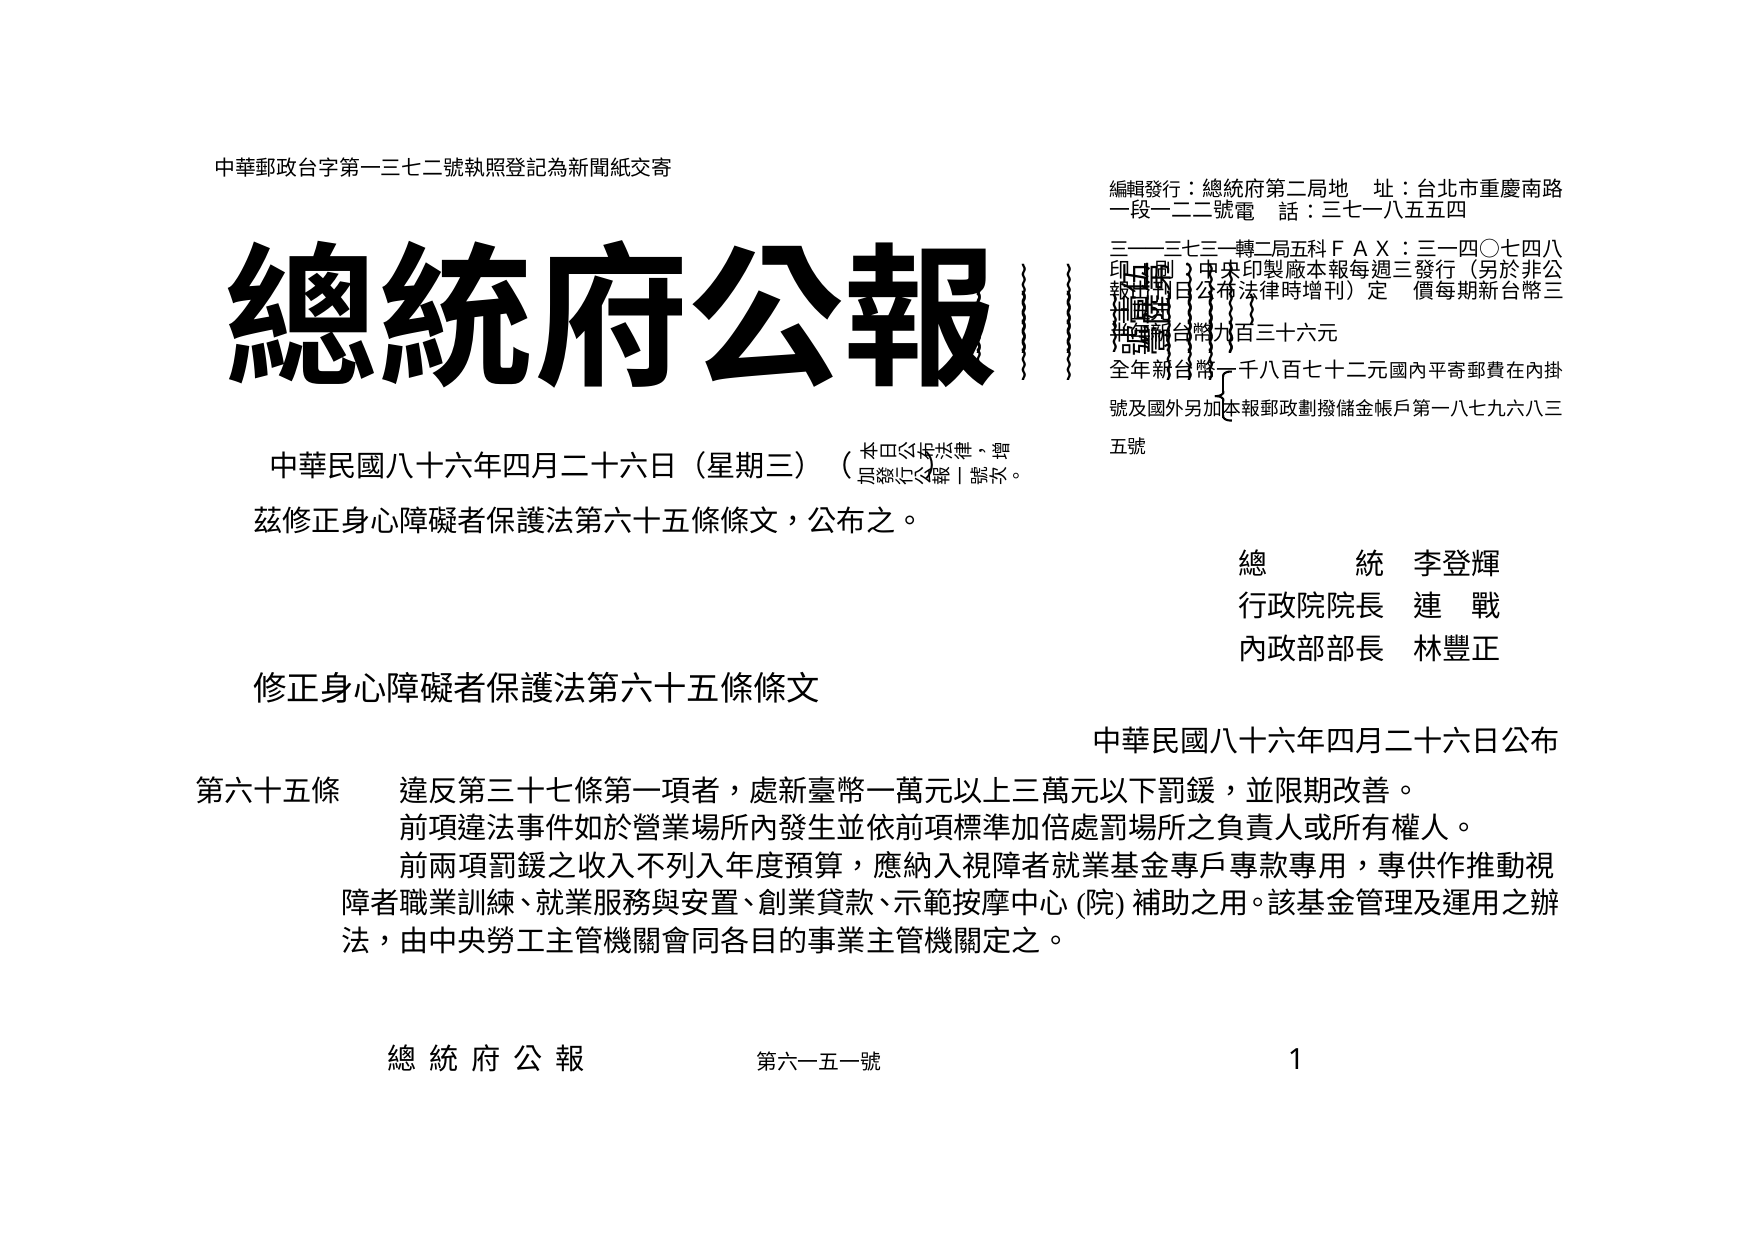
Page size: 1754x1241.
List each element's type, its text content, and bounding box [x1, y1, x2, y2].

table_header 總統令 [305, 293, 326, 317]
text 茲修正身心障礙者保護法第六十五條條文，公布之。 [195, 328, 1559, 539]
table_header 總統令 [305, 271, 350, 292]
text 第六十五條 違反第三十七條第一項者，處新臺幣一萬元以上三萬元以下罰鍰，並限期改善。 [195, 771, 1559, 808]
text 總 統 李登輝 [195, 544, 1501, 582]
text 前兩項罰鍰之收入不列入年度預算，應納入視障者就業基金專戶專款專用，專供作推動視障者職業訓練、就業服務與安置、創業貸款、示範按摩中心 (院) 補助之用。該基金管理及運用之辦法，由中央勞工主管機關會同各目的事業主管機關定之。 [341, 846, 1559, 958]
table_header 總統令 [316, 286, 350, 317]
text 行政院院長 連 戰 [195, 587, 1501, 624]
table_header 總統令 [192, 222, 399, 328]
text 內政部部長 林豐正 [195, 629, 1501, 667]
table_header 中華民國八十六年四月二十六日 華總（一）義字第八六○○一○一一九○號 [938, 265, 978, 302]
text 修正身心障礙者保護法第六十五條條文 [253, 667, 1559, 708]
text 中華民國八十六年四月二十六日公布 [195, 721, 1559, 758]
table_header 中華民國八十六年四月二十六日 華總（一）義字第八六○○一○一一九○號 [399, 222, 986, 328]
text 前項違法事件如於營業場所內發生並依前項標準加倍處罰場所之負責人或所有權人。 [341, 808, 1559, 846]
